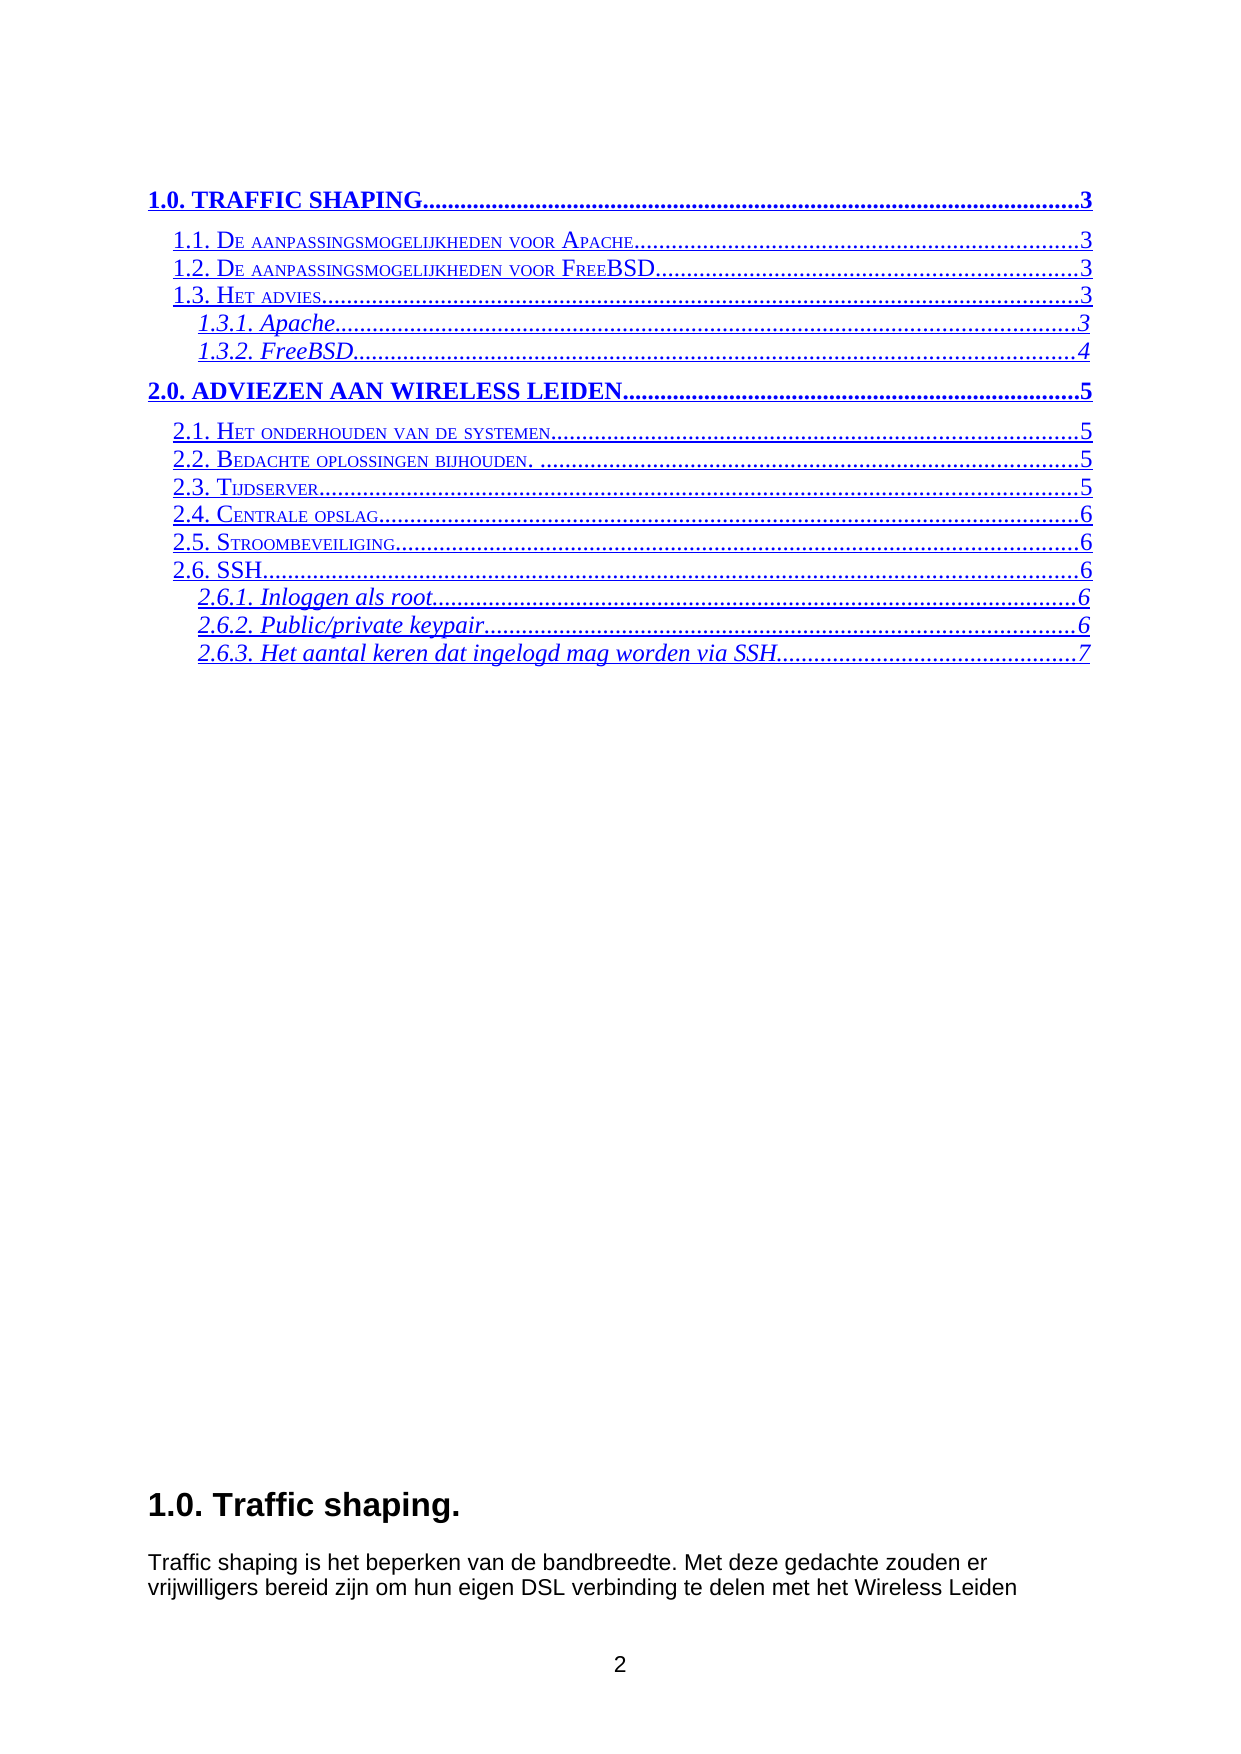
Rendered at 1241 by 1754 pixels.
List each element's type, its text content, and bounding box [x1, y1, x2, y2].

text 2.3. Tijdserver. 5 [173, 473, 1092, 497]
text 1.1. De aanpassingsmogelijkheden voor Apache. 3 [173, 226, 1092, 250]
text 1.3.2. FreeBSD. 4 [198, 337, 1092, 364]
text 2.1. Het onderhouden van de systemen. 5 [173, 417, 1092, 441]
text 2.5. Stroombeveiliging. 6 [173, 528, 1092, 552]
text 1.2. De aanpassingsmogelijkheden voor FreeBSD. 3 [173, 254, 1092, 278]
text 2.2. Bedachte oplossingen bijhouden. 5 [173, 445, 1092, 469]
text 1.3. Het advies. 3 [173, 281, 1092, 305]
text 2.6.2. Public/private keypair. 6 [198, 611, 1092, 639]
text Traffic shaping is het beperken van de bandbreedte. Met deze gedachte zouden er vrijwilligers bereid zijn om hun eigen DSL verbinding te delen met het Wireless Leiden [148, 1549, 1092, 1601]
text 1.0. Traffic shaping. 3 [148, 186, 1092, 210]
text 2.0. Adviezen aan Wireless Leiden. 5 [148, 377, 1092, 401]
text 1.3.1. Apache. 3 [198, 309, 1092, 337]
text 2.6.1. Inloggen als root. 6 [198, 583, 1092, 611]
text 2.6.3. Het aantal keren dat ingelogd mag worden via SSH. 7 [198, 639, 1092, 667]
subtitle 1.0. Traffic shaping. [148, 1487, 1092, 1524]
text 2.6. SSH. 6 [173, 556, 1092, 580]
text 2.4. Centrale opslag. 6 [173, 500, 1092, 524]
